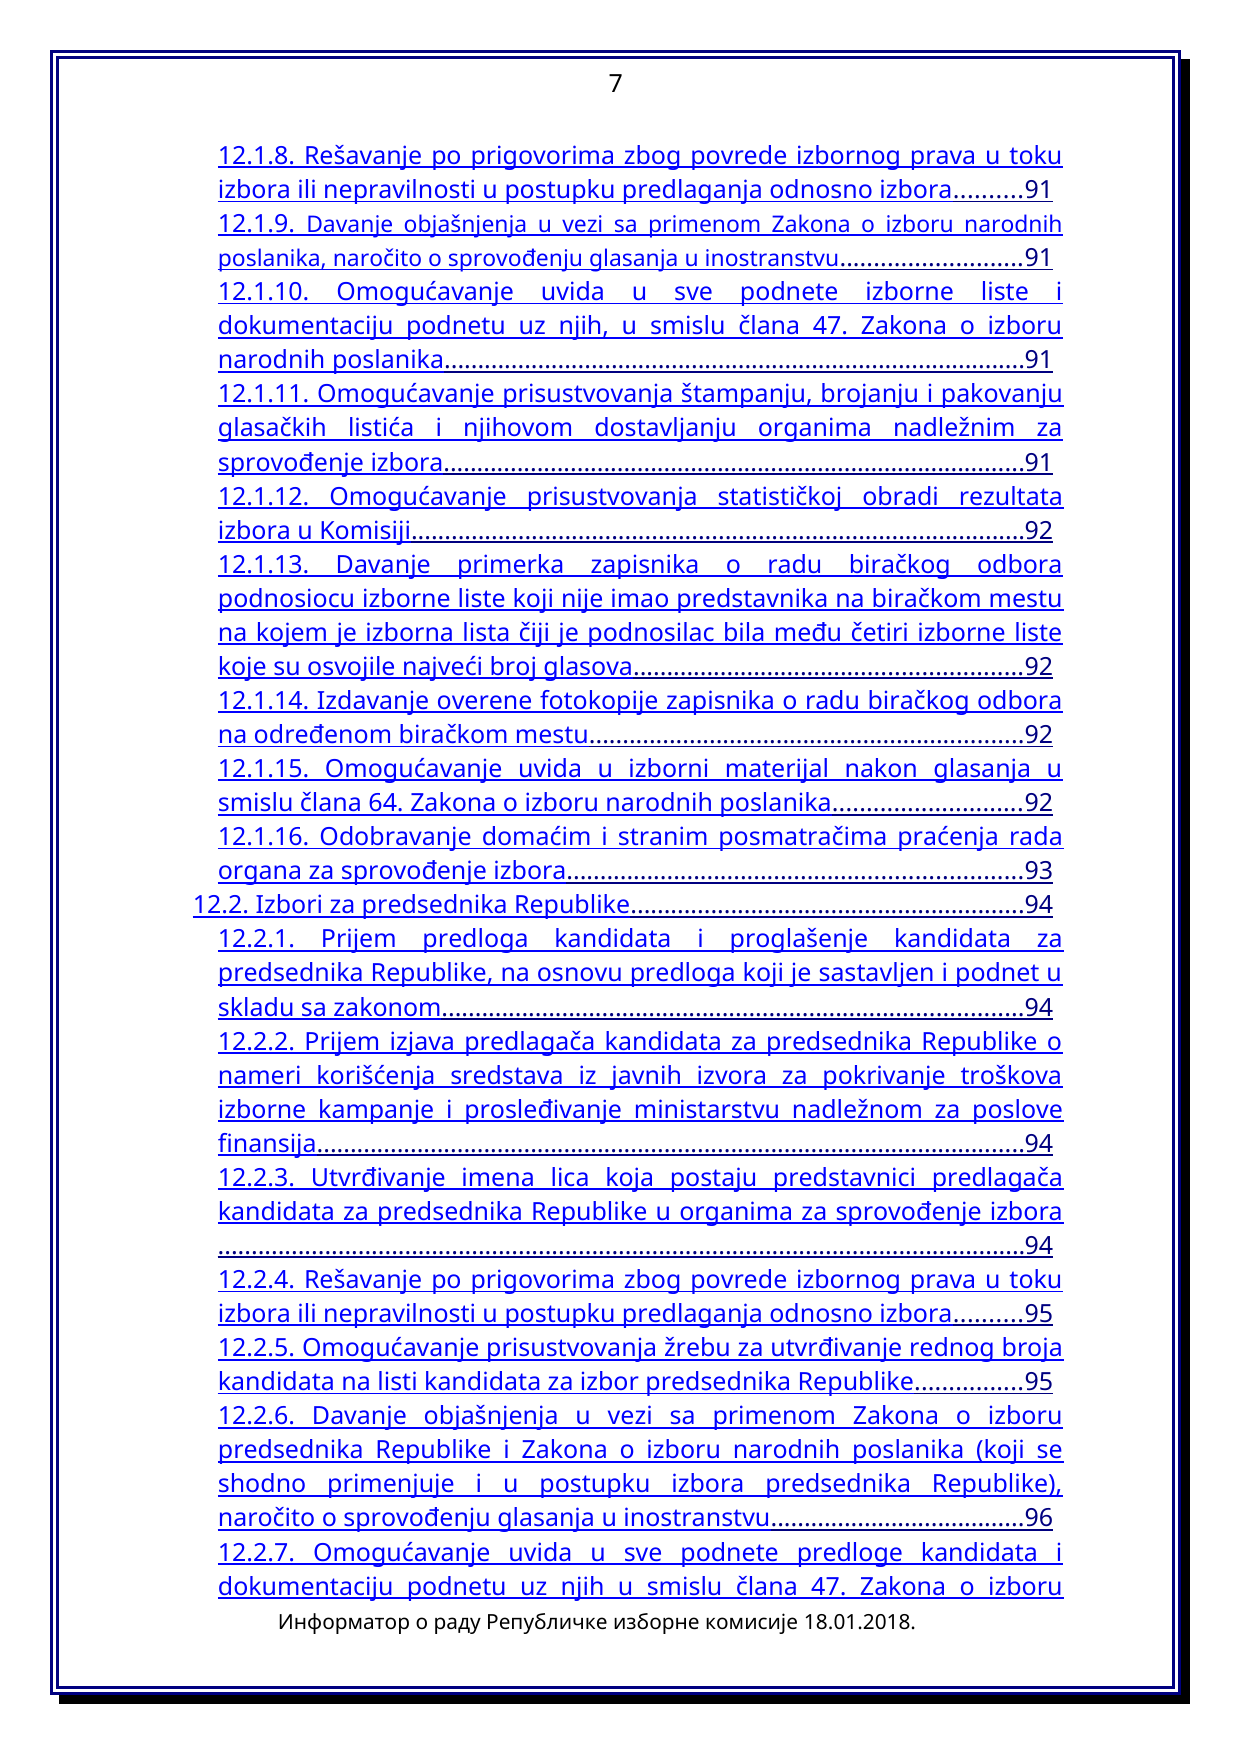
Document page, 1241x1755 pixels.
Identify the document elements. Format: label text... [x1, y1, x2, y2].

text 12.2.4. Rešavanje po prigovorima zbog povrede izbornog prava u toku izbora ili nepravilnosti u postupku predlaganja odnosno izbora 95 [218, 1292, 1063, 1330]
text 12.1.10. Omogućavanje uvida u sve podnete izborne liste i dokumentaciju podnetu uz njih, u smislu člana 47. Zakona o izboru narodnih poslanika 91 [218, 339, 1063, 376]
text 12.1.10. Omogućavanje uvida u sve podnete izborne liste i dokumentaciju podnetu uz njih, u smislu člana 47. Zakona o izboru narodnih poslanika 91 [218, 274, 1063, 303]
text 12.1.9. Davanje objašnjenja u vezi sa primenom Zakona o izboru narodnih poslanika, naročito o sprovođenju glasanja u inostranstvu 91 [218, 236, 1063, 274]
text 12.2.2. Prijem izjava predlagača kandidata za predsednika Republike o nameri korišćenja sredstava iz javnih izvora za pokrivanje troškova izborne kampanje i prosleđivanje ministarstvu nadležnom za poslove finansija 94 [218, 1054, 1063, 1086]
text 12.1.11. Omogućavanje prisustvovanja štampanju, brojanju i pakovanju glasačkih listića i njihovom dostavljanju organima nadležnim za sprovođenje izbora 91 [218, 407, 1063, 439]
text 12.2.2. Prijem izjava predlagača kandidata za predsednika Republike o nameri korišćenja sredstava iz javnih izvora za pokrivanje troškova izborne kampanje i prosleđivanje ministarstvu nadležnom za poslove finansija 94 [218, 1088, 1063, 1120]
text 12.2.6. Davanje objašnjenja u vezi sa primenom Zakona o izboru predsednika Republike i Zakona o izboru narodnih poslanika (koji se shodno primenjuje i u postupku izbora predsednika Republike), naročito o sprovođenju glasanja u inostranstvu 96 [218, 1463, 1063, 1495]
text 12.1.12. Omogućavanje prisustvovanja statističkoj obradi rezultata izbora u Komisiji 92 [218, 509, 1063, 546]
text 12.2.2. Prijem izjava predlagača kandidata za predsednika Republike o nameri korišćenja sredstava iz javnih izvora za pokrivanje troškova izborne kampanje i prosleđivanje ministarstvu nadležnom za poslove finansija 94 [218, 1023, 1063, 1052]
text 12.1.9. Davanje objašnjenja u vezi sa primenom Zakona o izboru narodnih poslanika, naročito o sprovođenju glasanja u inostranstvu 91 [218, 206, 1063, 234]
text 12.2.7. Omogućavanje uvida u sve podnete predloge kandidata i dokumentaciju podnetu uz njih u smislu člana 47. Zakona o izboru narodnih poslanika, koji se shodno primenjuje i u postupku izbora predsednika Republike 96 [218, 1534, 1063, 1563]
text 12.2.7. Omogućavanje uvida u sve podnete predloge kandidata i dokumentaciju podnetu uz njih u smislu člana 47. Zakona o izboru narodnih poslanika, koji se shodno primenjuje i u postupku izbora predsednika Republike 96 [218, 1565, 1063, 1597]
text 12.1.11. Omogućavanje prisustvovanja štampanju, brojanju i pakovanju glasačkih listića i njihovom dostavljanju organima nadležnim za sprovođenje izbora 91 [218, 441, 1063, 478]
text 12.1.10. Omogućavanje uvida u sve podnete izborne liste i dokumentaciju podnetu uz njih, u smislu člana 47. Zakona o izboru narodnih poslanika 91 [218, 304, 1063, 337]
text 12.2.1. Prijem predloga kandidata i proglašenje kandidata za predsednika Republike, na osnovu predloga koji je sastavljen i podnet u skladu sa zakonom 94 [218, 952, 1063, 984]
text 12.1.16. Odobravanje domaćim i stranim posmatračima praćenja rada organa za sprovođenje izbora 93 [218, 849, 1063, 887]
text 12.2.6. Davanje objašnjenja u vezi sa primenom Zakona o izboru predsednika Republike i Zakona o izboru narodnih poslanika (koji se shodno primenjuje i u postupku izbora predsednika Republike), naročito o sprovođenju glasanja u inostranstvu 96 [218, 1497, 1063, 1534]
text 12.2.4. Rešavanje po prigovorima zbog povrede izbornog prava u toku izbora ili nepravilnosti u postupku predlaganja odnosno izbora 95 [218, 1262, 1063, 1291]
text 12.2.6. Davanje objašnjenja u vezi sa primenom Zakona o izboru predsednika Republike i Zakona o izboru narodnih poslanika (koji se shodno primenjuje i u postupku izbora predsednika Republike), naročito o sprovođenju glasanja u inostranstvu 96 [218, 1398, 1063, 1427]
text 12.1.14. Izdavanje overene fotokopije zapisnika o radu biračkog odbora na određenom biračkom mestu 92 [218, 683, 1063, 711]
text 12.1.13. Davanje primerka zapisnika o radu biračkog odbora podnosiocu izborne liste koji nije imao predstavnika na biračkom mestu na kojem je izborna lista čiji je podnosilac bila među četiri izborne liste koje su osvojile najveći broj glasova 92 [218, 577, 1063, 609]
text 12.1.15. Omogućavanje uvida u izborni materijal nakon glasanja u smislu člana 64. Zakona o izboru narodnih poslanika 92 [218, 751, 1063, 779]
text 12.1.14. Izdavanje overene fotokopije zapisnika o radu biračkog odbora na određenom biračkom mestu 92 [218, 713, 1063, 751]
text 12.2.2. Prijem izjava predlagača kandidata za predsednika Republike o nameri korišćenja sredstava iz javnih izvora za pokrivanje troškova izborne kampanje i prosleđivanje ministarstvu nadležnom za poslove finansija 94 [218, 1122, 1063, 1159]
text 12.2.3. Utvrđivanje imena lica koja postaju predstavnici predlagača kandidata za predsednika Republike u organima za sprovođenje izbora 94 [218, 1190, 1063, 1222]
text 12.1.13. Davanje primerka zapisnika o radu biračkog odbora podnosiocu izborne liste koji nije imao predstavnika na biračkom mestu na kojem je izborna lista čiji je podnosilac bila među četiri izborne liste koje su osvojile najveći broj glasova 92 [218, 611, 1063, 643]
text 12.1.15. Omogućavanje uvida u izborni materijal nakon glasanja u smislu člana 64. Zakona o izboru narodnih poslanika 92 [218, 781, 1063, 819]
text 12.1.8. Rešavanje po prigovorima zbog povrede izbornog prava u toku izbora ili nepravilnosti u postupku predlaganja odnosno izbora 91 [218, 168, 1063, 206]
text 12.1.8. Rešavanje po prigovorima zbog povrede izbornog prava u toku izbora ili nepravilnosti u postupku predlaganja odnosno izbora 91 [218, 138, 1063, 166]
text 12.1.16. Odobravanje domaćim i stranim posmatračima praćenja rada organa za sprovođenje izbora 93 [218, 819, 1063, 848]
text 12.2.1. Prijem predloga kandidata i proglašenje kandidata za predsednika Republike, na osnovu predloga koji je sastavljen i podnet u skladu sa zakonom 94 [218, 986, 1063, 1023]
text 12.2.3. Utvrđivanje imena lica koja postaju predstavnici predlagača kandidata za predsednika Republike u organima za sprovođenje izbora 94 [218, 1159, 1063, 1188]
text 12.1.11. Omogućavanje prisustvovanja štampanju, brojanju i pakovanju glasačkih listića i njihovom dostavljanju organima nadležnim za sprovođenje izbora 91 [218, 376, 1063, 405]
text 12.2. Izbori za predsednika Republike 94 [193, 887, 1063, 921]
text 12.2.1. Prijem predloga kandidata i proglašenje kandidata za predsednika Republike, na osnovu predloga koji je sastavljen i podnet u skladu sa zakonom 94 [218, 921, 1063, 950]
text 12.1.13. Davanje primerka zapisnika o radu biračkog odbora podnosiocu izborne liste koji nije imao predstavnika na biračkom mestu na kojem je izborna lista čiji je podnosilac bila među četiri izborne liste koje su osvojile najveći broj glasova 92 [218, 546, 1063, 575]
text 12.2.5. Omogućavanje prisustvovanja žrebu za utvrđivanje rednog broja kandidata na listi kandidata za izbor predsednika Republike 95 [218, 1361, 1063, 1398]
text 12.1.13. Davanje primerka zapisnika o radu biračkog odbora podnosiocu izborne liste koji nije imao predstavnika na biračkom mestu na kojem je izborna lista čiji je podnosilac bila među četiri izborne liste koje su osvojile najveći broj glasova 92 [218, 645, 1063, 683]
text 12.2.5. Omogućavanje prisustvovanja žrebu za utvrđivanje rednog broja kandidata na listi kandidata za izbor predsednika Republike 95 [218, 1330, 1063, 1359]
text 12.2.3. Utvrđivanje imena lica koja postaju predstavnici predlagača kandidata za predsednika Republike u organima za sprovođenje izbora 94 [218, 1224, 1063, 1262]
text 12.2.6. Davanje objašnjenja u vezi sa primenom Zakona o izboru predsednika Republike i Zakona o izboru narodnih poslanika (koji se shodno primenjuje i u postupku izbora predsednika Republike), naročito o sprovođenju glasanja u inostranstvu 96 [218, 1429, 1063, 1461]
text 12.1.12. Omogućavanje prisustvovanja statističkoj obradi rezultata izbora u Komisiji 92 [218, 478, 1063, 507]
